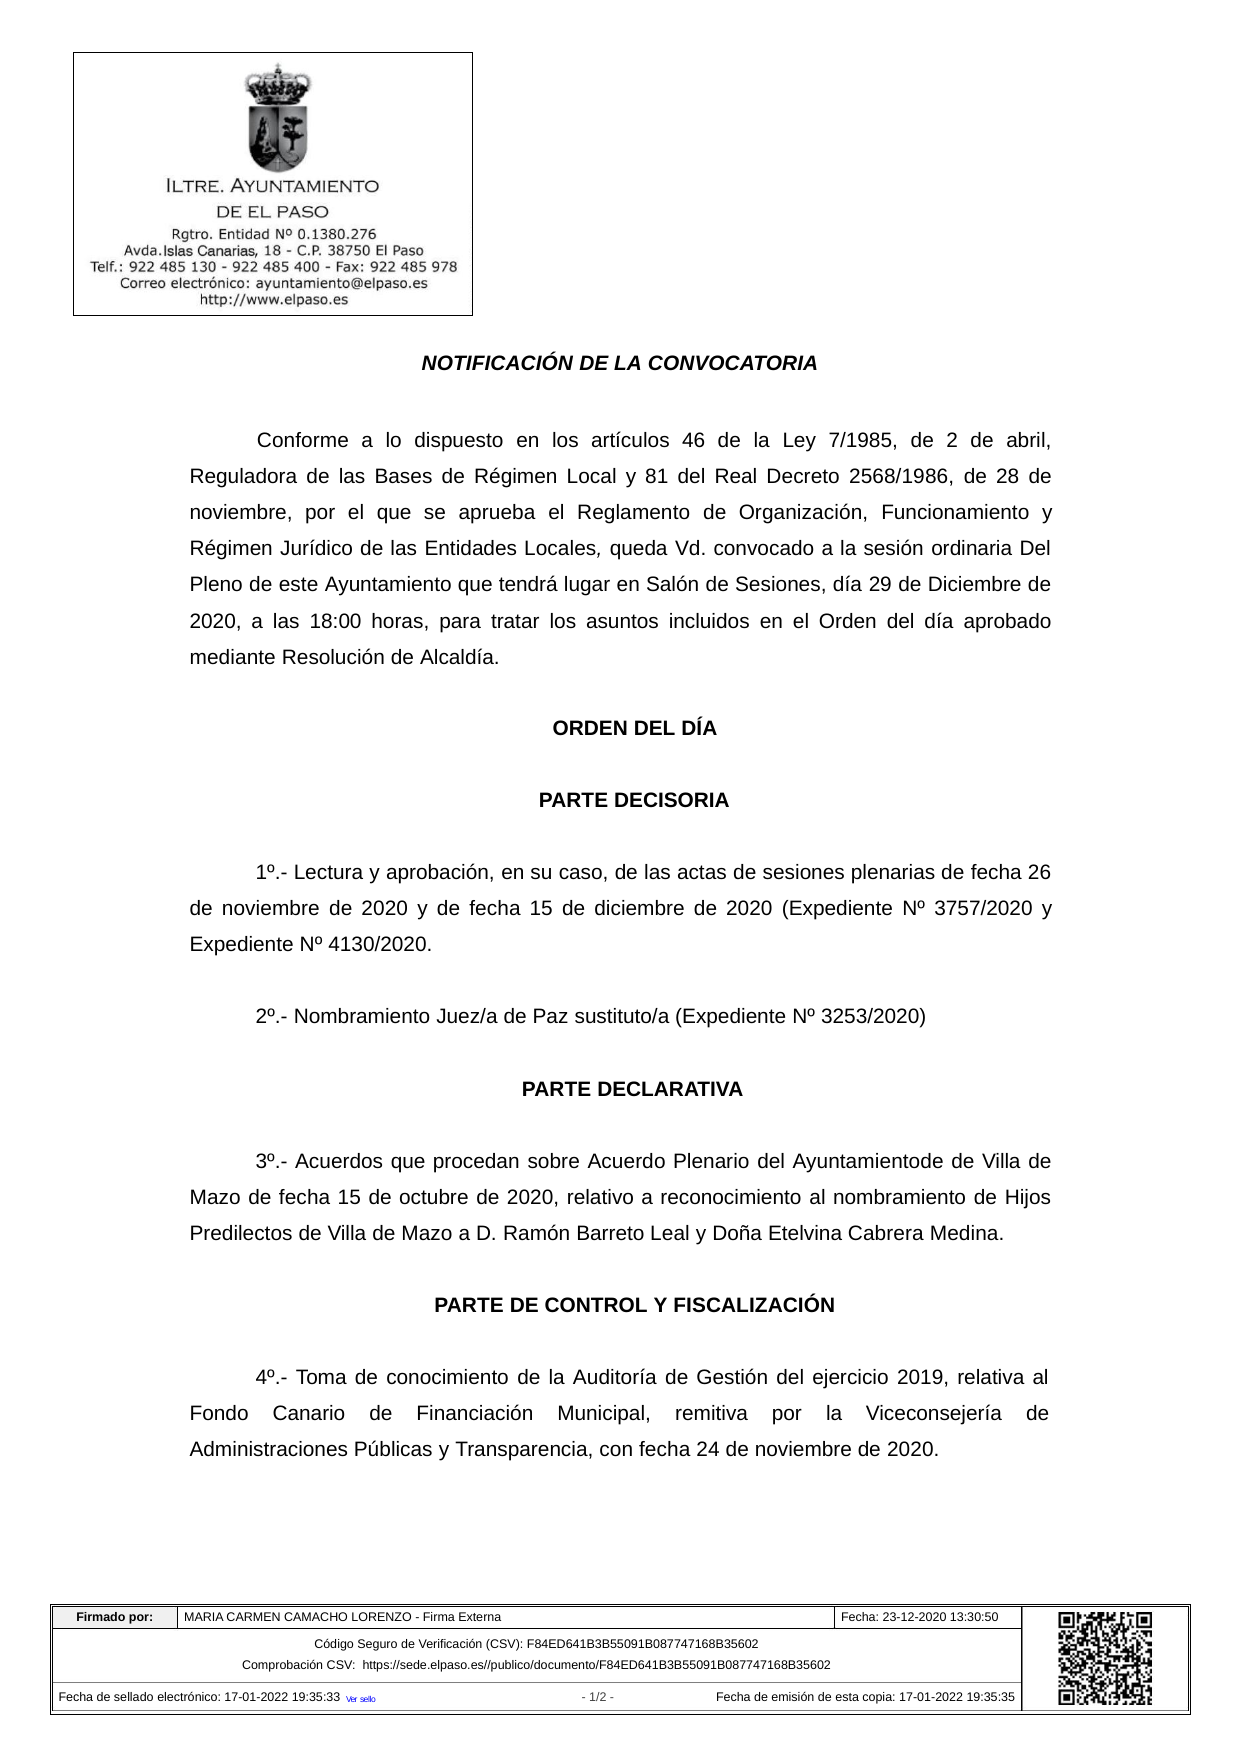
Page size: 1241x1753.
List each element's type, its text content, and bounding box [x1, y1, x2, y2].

text Fondo Canario de Financiación Municipal, remitiva por la Viceconsejería de [189, 1402, 1076, 1425]
text Fecha de sellado electrónico: 17-01-2022 19:35:33 Ver sello [58, 1690, 403, 1704]
text Código Seguro de Verificación (CSV): F84ED641B3B55091B087747168B35602 [314, 1638, 857, 1652]
text Reguladora de las Bases de Régimen Local y 81 del Real Decreto 2568/1986, de 28 de [189, 465, 1077, 488]
text PARTE DECLARATIVA [522, 1077, 952, 1101]
text MARIA CARMEN CAMACHO LORENZO - Firma Externa [184, 1610, 527, 1624]
text Conforme a lo dispuesto en los artículos 46 de la Ley 7/1985, de 2 de abril, [257, 429, 1077, 452]
text 3º.- Acuerdos que procedan sobre Acuerdo Plenario del Ayuntamientode de Villa de [255, 1149, 1076, 1173]
text noviembre, por el que se aprueba el Reglamento de Organización, Funcionamiento y [189, 501, 1077, 524]
text PARTE DECISORIA [538, 789, 756, 812]
text mediante Resolución de Alcaldía. [189, 645, 524, 669]
text Administraciones Públicas y Transparencia, con fecha 24 de noviembre de 2020. [189, 1438, 1076, 1461]
text ORDEN DEL DÍA [552, 717, 742, 740]
text Expediente Nº 4130/2020. [189, 933, 1077, 957]
text - 1/2 - [581, 1691, 633, 1705]
text Mazo de fecha 15 de octubre de 2020, relativo a reconocimiento al nombramiento de Hijos [189, 1186, 1076, 1209]
text 2020, a las 18:00 horas, para tratar los asuntos incluidos en el Orden del día aprobado [189, 609, 1076, 633]
text Régimen Jurídico de las Entidades Locales, queda Vd. convocado a la sesión ordinaria Del [189, 537, 1077, 560]
text PARTE DE CONTROL Y FISCALIZACIÓN [434, 1294, 861, 1317]
text de noviembre de 2020 y de fecha 15 de diciembre de 2020 (Expediente Nº 3757/2020 y [189, 897, 1077, 921]
text Fecha de emisión de esta copia: 17-01-2022 19:35:35 [716, 1690, 1040, 1704]
text Firmado por: [76, 1610, 172, 1624]
picture [74, 53, 472, 315]
text º.- Nombramiento Juez/a de Paz sustituto/a (Expediente Nº 3253/2020) [267, 1005, 952, 1029]
text 1º.- Lectura y aprobación, en su caso, de las actas de sesiones plenarias de fecha 26 [255, 861, 1076, 884]
text Fecha: 23-12-2020 13:30:50 [841, 1610, 1022, 1624]
text NOTIFICACIÓN DE LA CONVOCATORIA [421, 351, 844, 374]
picture [51, 1605, 1190, 1714]
text Predilectos de Villa de Mazo a D. Ramón Barreto Leal y Doña Etelvina Cabrera Medina. [189, 1222, 1076, 1245]
text 2 [255, 1005, 267, 1029]
text 4º.- Toma de conocimiento de la Auditoría de Gestión del ejercicio 2019, relativa al [255, 1366, 1076, 1389]
text Comprobación CSV: https://sede.elpaso.es//publico/documento/F84ED641B3B55091B087747168B35602 [242, 1658, 857, 1672]
text Pleno de este Ayuntamiento que tendrá lugar en Salón de Sesiones, día 29 de Diciembre de [189, 573, 1077, 596]
